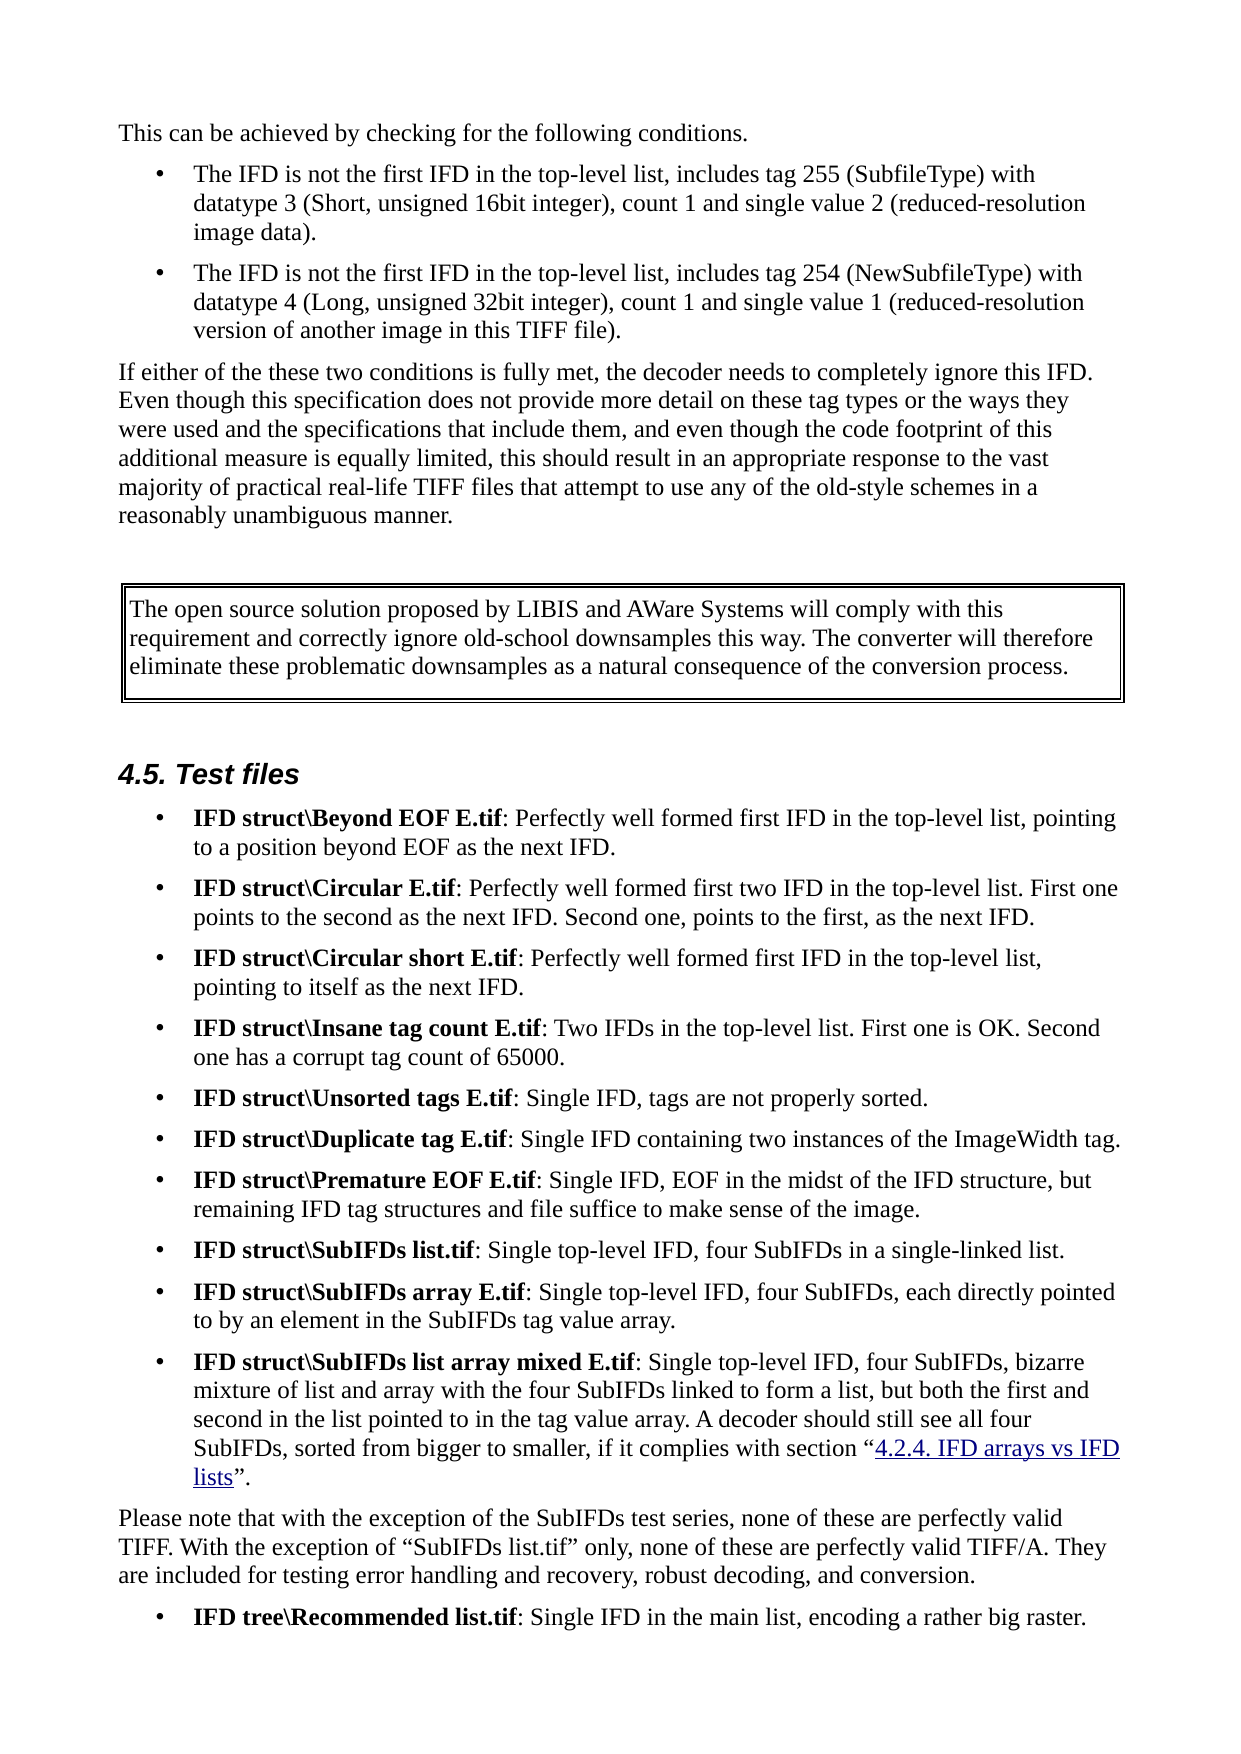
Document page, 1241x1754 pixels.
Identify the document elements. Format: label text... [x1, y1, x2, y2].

list IFD struct\Duplicate tag E.tif: Single IFD containing two instances of the ImageWidth tag. [156, 1124, 1122, 1153]
table_header The open source solution proposed by LIBIS and AWare Systems will comply with this requirement and correctly ignore old-school downsamples this way. The converter will therefore eliminate these problematic downsamples as a natural consequence of the conversion process. [126, 588, 1120, 698]
list The IFD is not the first IFD in the top-level list, includes tag 255 (SubfileType) with datatype 3 (Short, unsigned 16bit integer), count 1 and single value 2 (reduced-resolution image data). [156, 159, 1122, 246]
list The IFD is not the first IFD in the top-level list, includes tag 254 (NewSubfileType) with datatype 4 (Long, unsigned 32bit integer), count 1 and single value 1 (reduced-resolution version of another image in this TIFF file). [156, 258, 1122, 344]
list IFD struct\Premature EOF E.tif: Single IFD, EOF in the midst of the IFD structure, but remaining IFD tag structures and file suffice to make sense of the image. [156, 1166, 1122, 1223]
list IFD struct\SubIFDs list.tif: Single top-level IFD, four SubIFDs in a single-linked list. [156, 1236, 1122, 1264]
list IFD struct\Unsorted tags E.tif: Single IFD, tags are not properly sorted. [156, 1083, 1122, 1112]
subtitle 4.5. Test files [118, 757, 1122, 791]
list IFD struct\SubIFDs list array mixed E.tif: Single top-level IFD, four SubIFDs, bizarre mixture of list and array with the four SubIFDs linked to form a list, but both the first and second in the list pointed to in the tag value array. A decoder should still see all four SubIFDs, sorted from bigger to smaller, if it complies with section “4.2.4. IFD arrays vs IFD lists”. [156, 1347, 1122, 1491]
list IFD struct\Circular short E.tif: Perfectly well formed first IFD in the top-level list, pointing to itself as the next IFD. [156, 943, 1122, 1001]
list IFD struct\Beyond EOF E.tif: Perfectly well formed first IFD in the top-level list, pointing to a position beyond EOF as the next IFD. [156, 803, 1122, 861]
text If either of the these two conditions is fully met, the decoder needs to completely ignore this IFD. Even though this specification does not provide more detail on these tag types or the ways they were used and the specifications that include them, and even though the code footprint of this additional measure is equally limited, this should result in an appropriate response to the vast majority of practical real-life TIFF files that attempt to use any of the old-style schemes in a reasonably unambiguous manner. [118, 357, 1122, 529]
list IFD struct\Circular E.tif: Perfectly well formed first two IFD in the top-level list. First one points to the second as the next IFD. Second one, points to the first, as the next IFD. [156, 873, 1122, 931]
list IFD tree\Recommended list.tif: Single IFD in the main list, encoding a rather big raster. [156, 1602, 1122, 1631]
list IFD struct\SubIFDs array E.tif: Single top-level IFD, four SubIFDs, each directly pointed to by an element in the SubIFDs tag value array. [156, 1277, 1122, 1334]
text This can be achieved by checking for the following conditions. [118, 118, 1122, 147]
text Please note that with the exception of the SubIFDs test series, none of these are perfectly valid TIFF. With the exception of “SubIFDs list.tif” only, none of these are perfectly valid TIFF/A. They are included for testing error handling and recovery, robust decoding, and conversion. [118, 1503, 1122, 1589]
list IFD struct\Insane tag count E.tif: Two IFDs in the top-level list. First one is OK. Second one has a corrupt tag count of 65000. [156, 1013, 1122, 1071]
